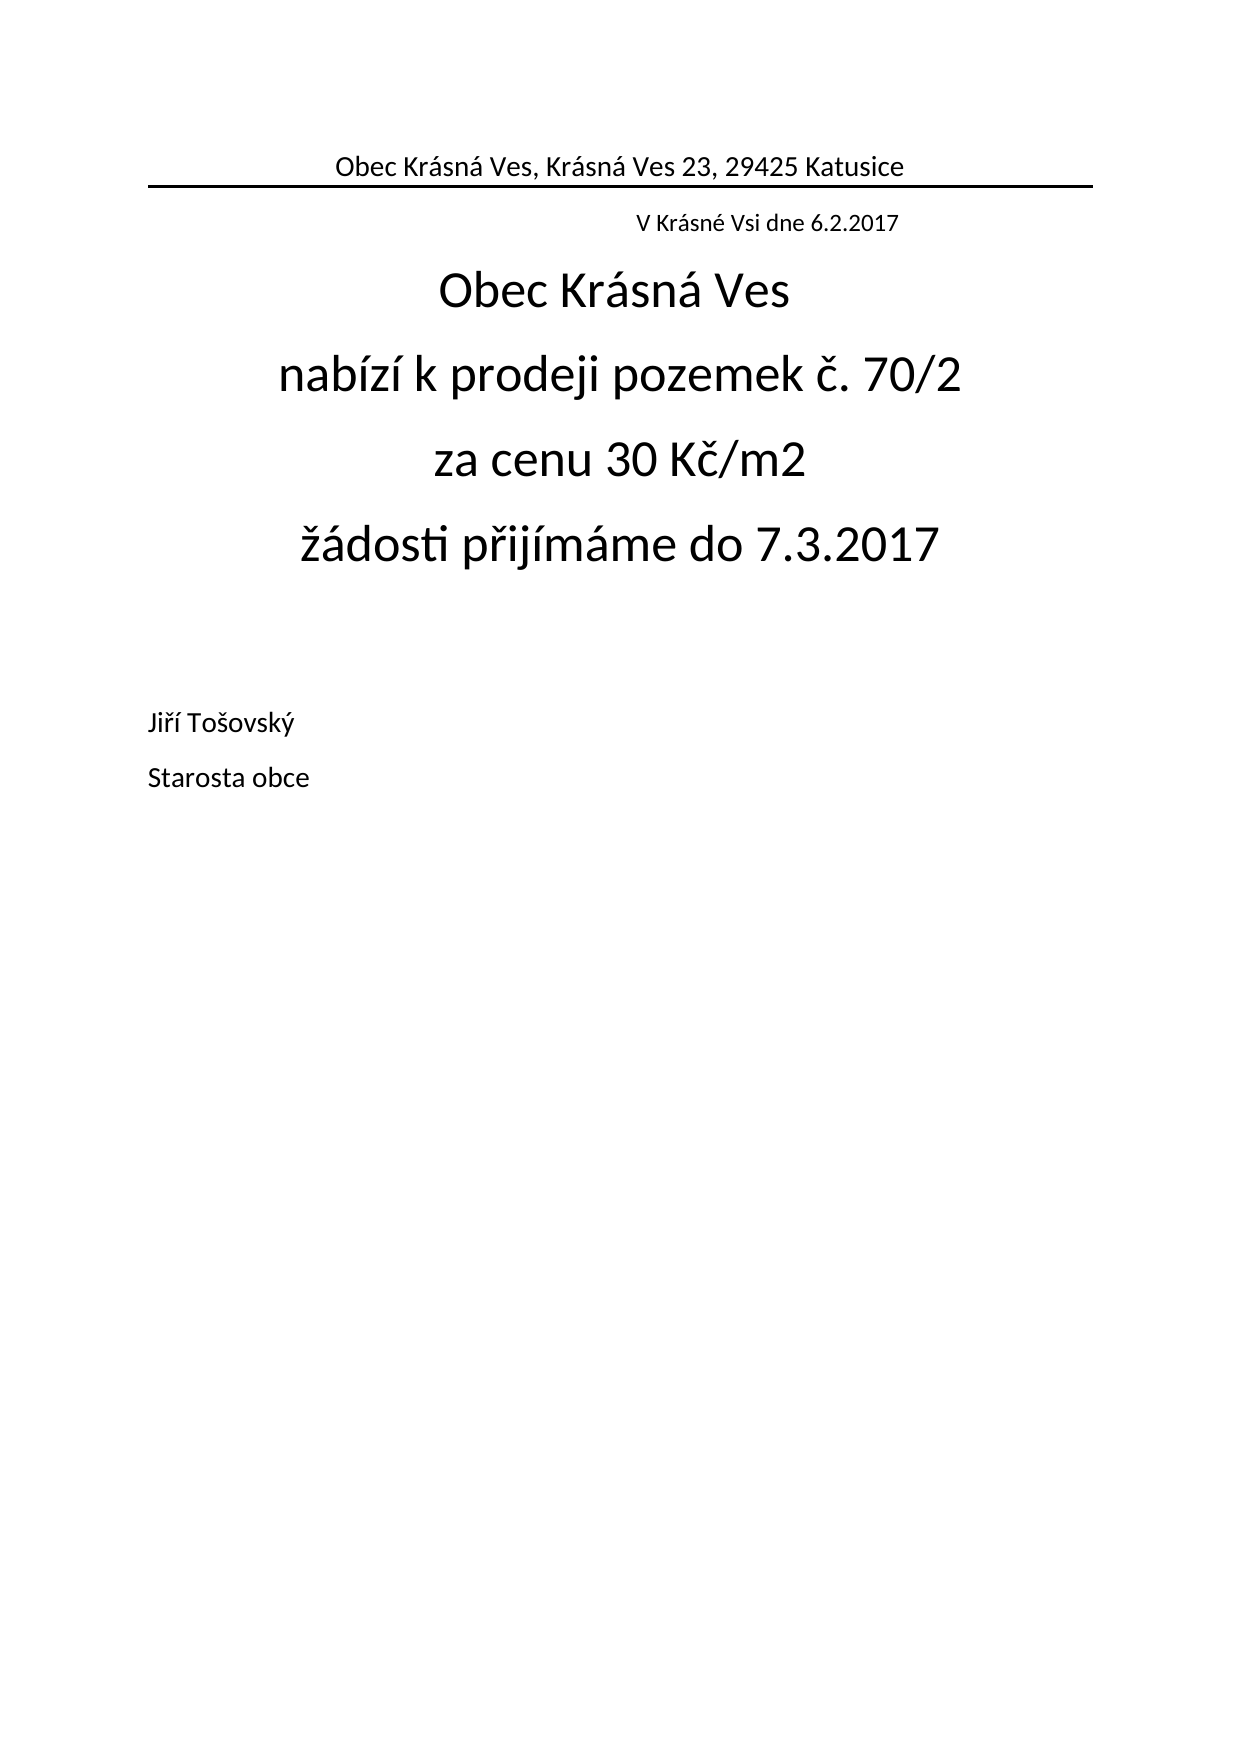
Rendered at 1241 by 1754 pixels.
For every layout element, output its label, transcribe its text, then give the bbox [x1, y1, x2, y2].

text Obec Krásná Ves [148, 257, 1093, 320]
text za cenu 30 Kč/m2 [148, 426, 1093, 489]
text Jiří Tošovský [148, 704, 1093, 740]
text žádosti přijímáme do 7.3.2017 [148, 511, 1093, 574]
text nabízí k prodeji pozemek č. 70/2 [148, 341, 1093, 405]
text Starosta obce [148, 759, 1093, 795]
text V Krásné Vsi dne 6.2.2017 [148, 207, 1093, 238]
text Obec Krásná Ves, Krásná Ves 23, 29425 Katusice [148, 148, 1093, 185]
